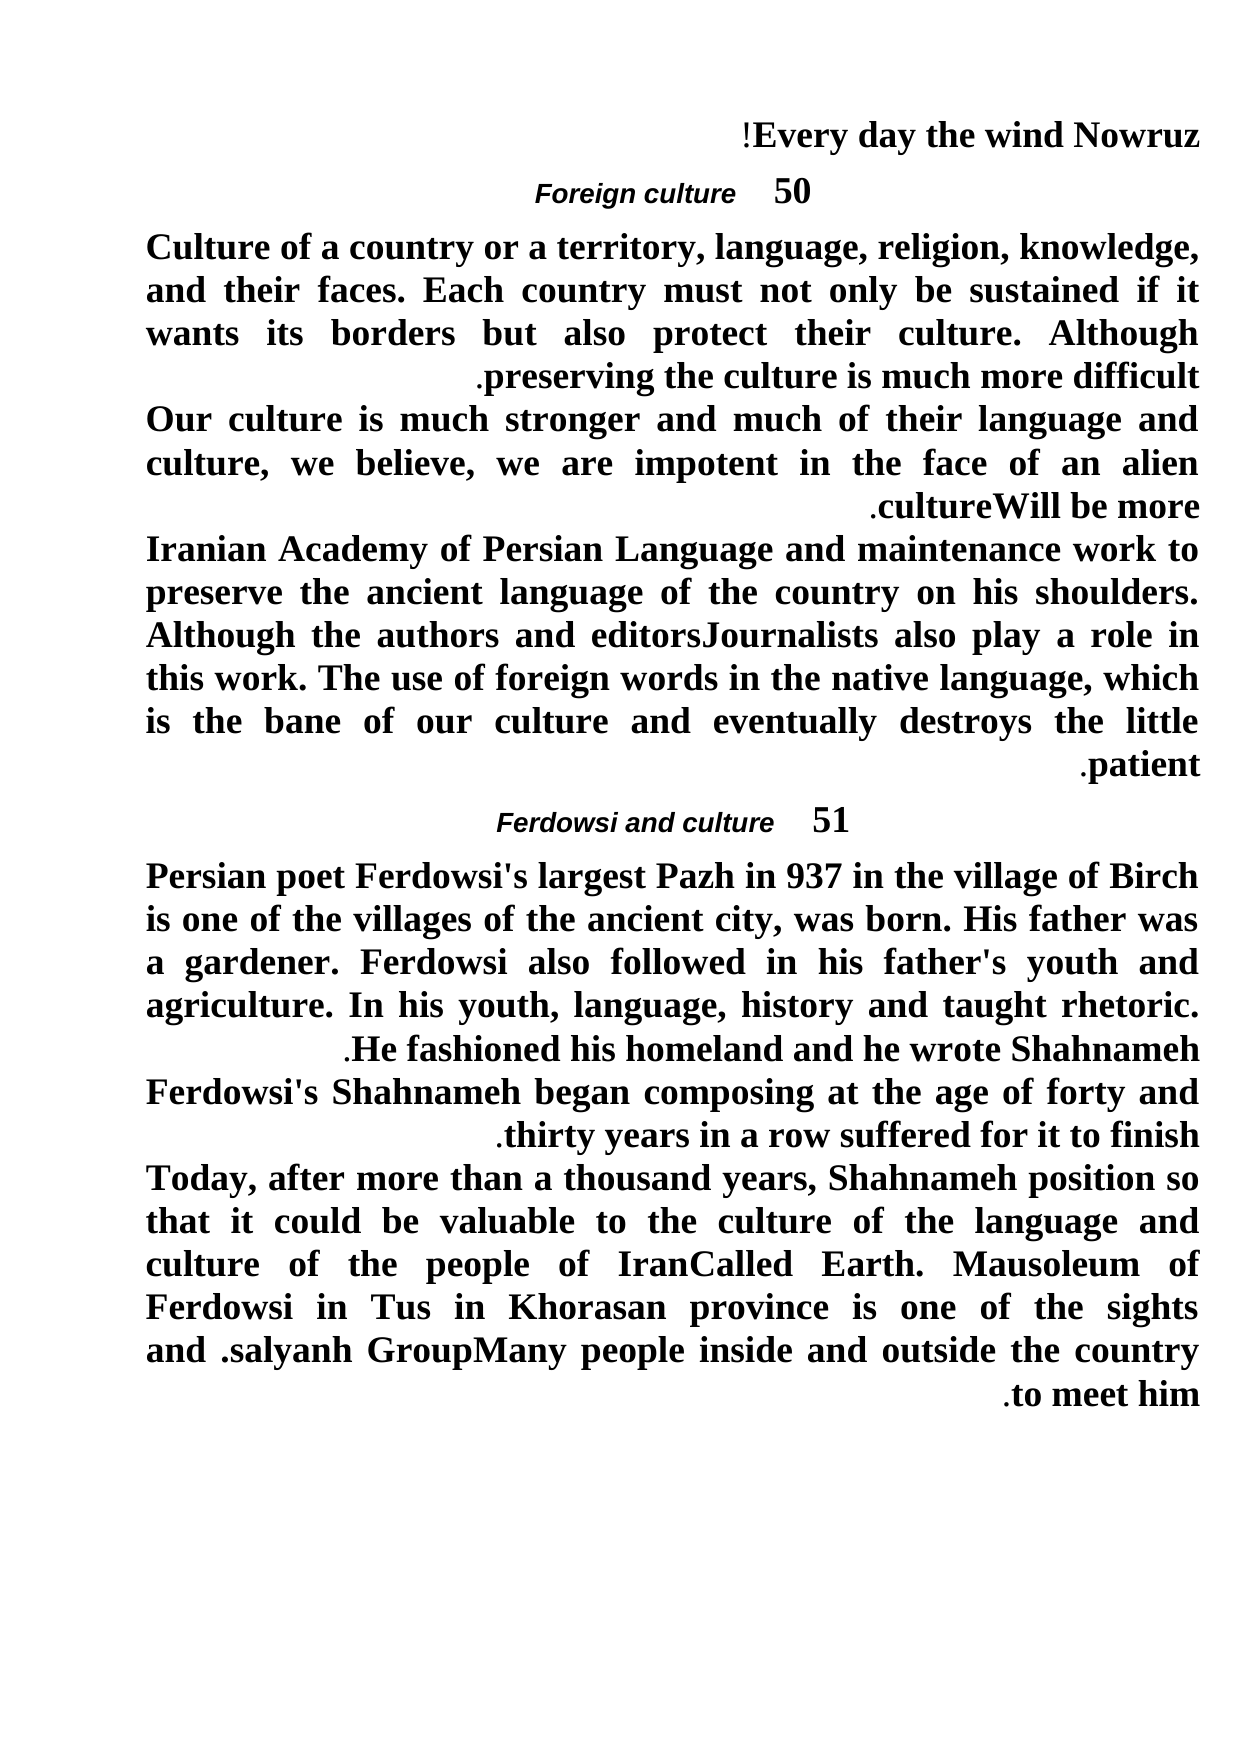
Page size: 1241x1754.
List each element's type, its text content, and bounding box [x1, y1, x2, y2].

text Our culture is much stronger and much of their language and culture, we believe, we are impotent in the face of an alien culture‌Will be more. [146, 397, 1201, 526]
text Persian poet Ferdowsi's largest Pazh in 937 in the village of Birch is one of the villages of the ancient city, was born. His father was a gardener. Ferdowsi also followed in his father's youth and agriculture. In his youth, language, history and taught rhetoric. He fashioned his homeland and he wrote Shahnameh. [146, 853, 1201, 1069]
subtitle Ferdowsi and culture [146, 797, 1201, 841]
text Every day the wind Nowruz! [146, 112, 1201, 156]
text Today, after more than a thousand years, Shahnameh position so that it could be valuable to the culture of the language and culture of the people of Iran‌Called Earth. Mausoleum of Ferdowsi in Tus in Khorasan province is one of the sights and .salyanh Group‌Many people inside and outside the country to meet him. [146, 1155, 1201, 1414]
text Ferdowsi's Shahnameh began composing at the age of forty and thirty years in a row suffered for it to finish. [146, 1069, 1201, 1155]
text Culture of a country or a territory, language, religion, knowledge, and their faces. Each country must not only be sustained if it wants its borders but also protect their culture. Although preserving the culture is much more difficult. [146, 224, 1201, 397]
subtitle Foreign culture [146, 168, 1201, 212]
text Iranian Academy of Persian Language and maintenance work to preserve the ancient language of the country on his shoulders. Although the authors and editors‌Journalists also play a role in this work. The use of foreign words in the native language, which is the bane of our culture and eventually destroys the little patient. [146, 526, 1201, 785]
